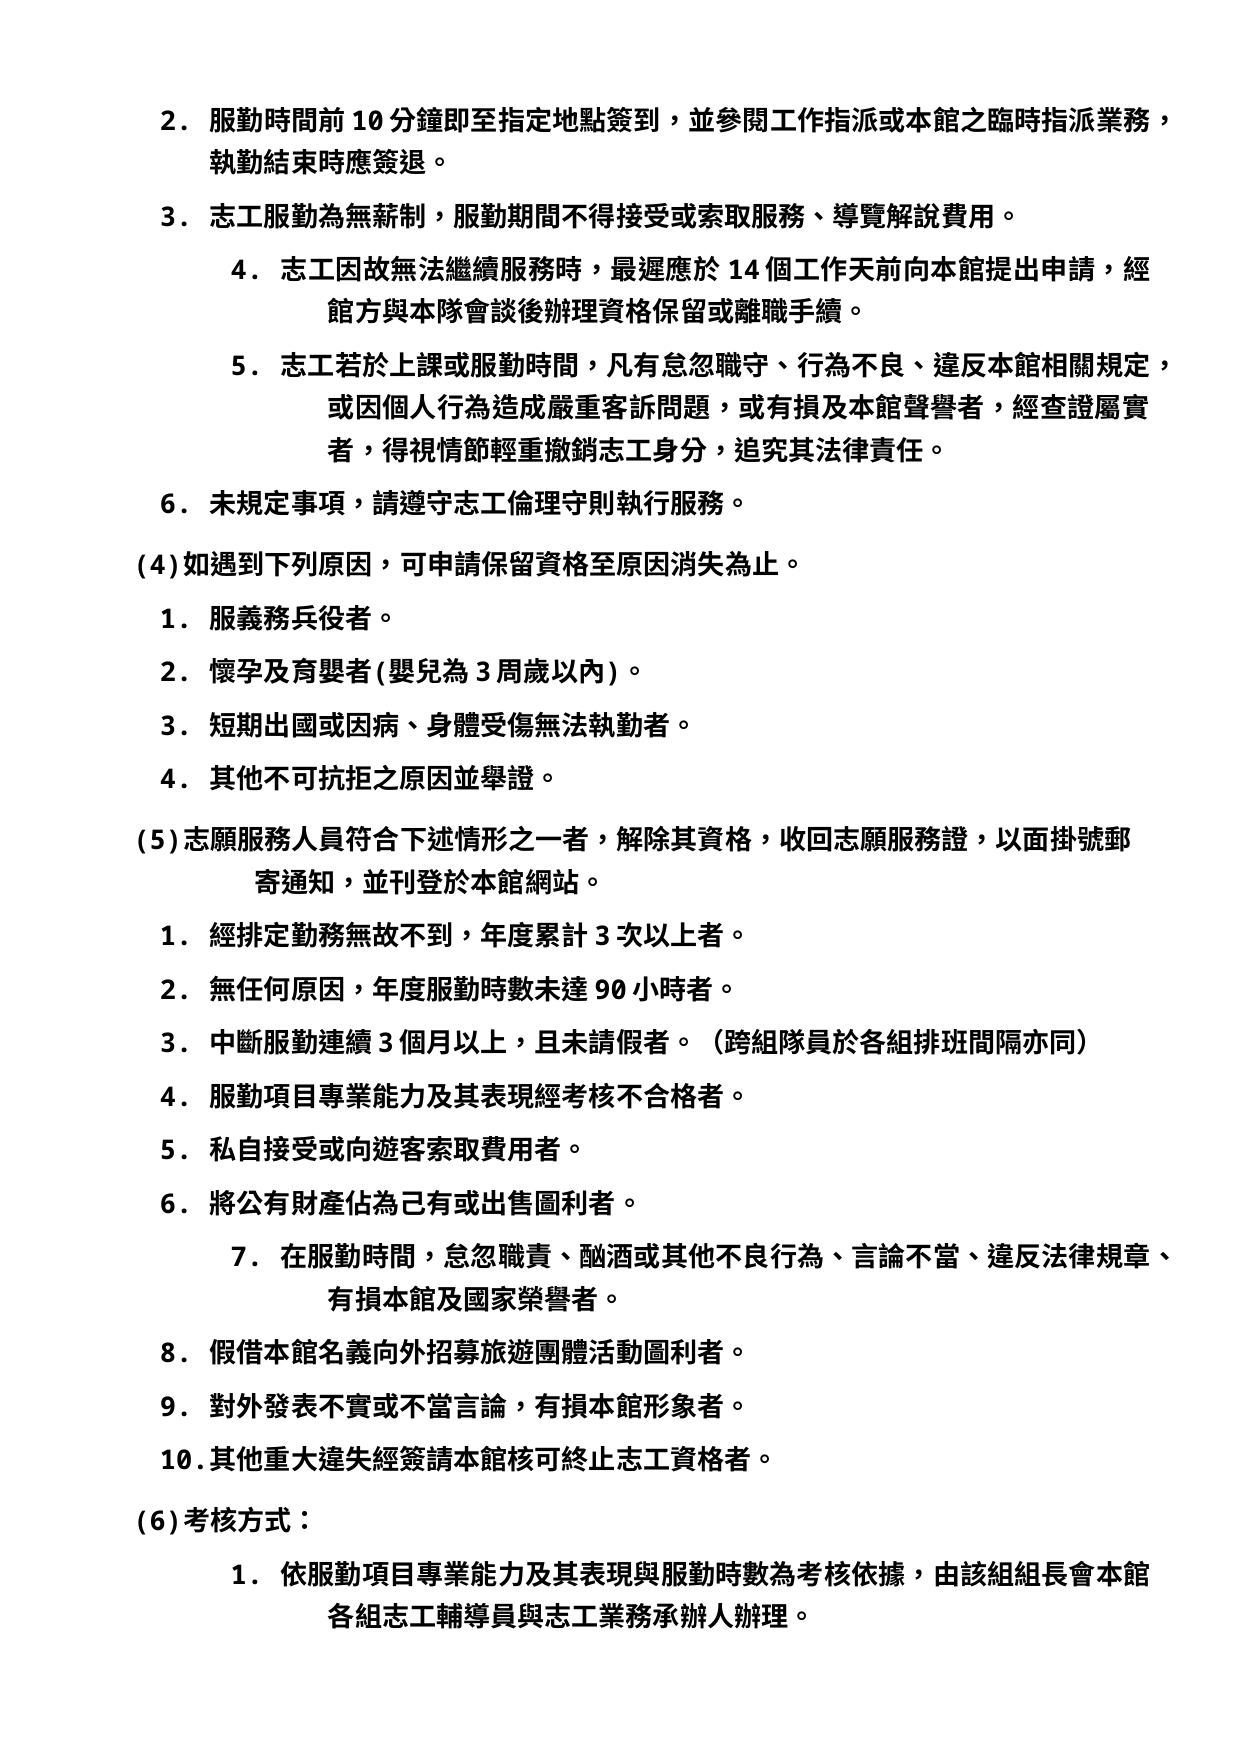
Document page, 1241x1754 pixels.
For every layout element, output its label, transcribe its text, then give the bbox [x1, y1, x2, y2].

list 經排定勤務無故不到，年度累計3次以上者。 [159, 911, 1152, 953]
list 中斷服勤連續3個月以上，且未請假者。（跨組隊員於各組排班間隔亦同） [159, 1018, 1152, 1061]
list 無任何原因，年度服勤時數未達90小時者。 [159, 965, 1152, 1007]
list 志願服務人員符合下述情形之一者，解除其資格，收回志願服務證，以面掛號郵寄通知，並刊登於本館網站。 [133, 815, 1152, 900]
list 服義務兵役者。 [159, 594, 1152, 636]
list 將公有財產佔為己有或出售圖利者。 [159, 1179, 1152, 1221]
list 短期出國或因病、身體受傷無法執勤者。 [159, 701, 1152, 743]
list 依服勤項目專業能力及其表現與服勤時數為考核依據，由該組組長會本館各組志工輔導員與志工業務承辦人辦理。 [230, 1550, 1152, 1634]
list 假借本館名義向外招募旅遊團體活動圖利者。 [159, 1328, 1152, 1371]
list 其他不可抗拒之原因並舉證。 [159, 754, 1152, 797]
list 其他重大違失經簽請本館核可終止志工資格者。 [159, 1435, 1152, 1478]
list 在服勤時間，怠忽職責、酗酒或其他不良行為、言論不當、違反法律規章、有損本館及國家榮譽者。 [230, 1232, 1152, 1317]
list 未規定事項，請遵守志工倫理守則執行服務。 [159, 479, 1152, 521]
list 考核方式： [133, 1496, 1152, 1539]
list 志工服勤為無薪制，服勤期間不得接受或索取服務、導覽解說費用。 [159, 192, 1152, 234]
list 對外發表不實或不當言論，有損本館形象者。 [159, 1382, 1152, 1424]
list 私自接受或向遊客索取費用者。 [159, 1125, 1152, 1168]
list 服勤項目專業能力及其表現經考核不合格者。 [159, 1072, 1152, 1114]
list 懷孕及育嬰者(嬰兒為3周歲以內)。 [159, 647, 1152, 689]
list 志工因故無法繼續服務時，最遲應於14個工作天前向本館提出申請，經館方與本隊會談後辦理資格保留或離職手續。 [230, 245, 1152, 330]
list 如遇到下列原因，可申請保留資格至原因消失為止。 [133, 540, 1152, 582]
list 志工若於上課或服勤時間，凡有怠忽職守、行為不良、違反本館相關規定，或因個人行為造成嚴重客訴問題，或有損及本館聲譽者，經查證屬實者，得視情節輕重撤銷志工身分，追究其法律責任。 [230, 341, 1152, 468]
list 服勤時間前10分鐘即至指定地點簽到，並參閱工作指派或本館之臨時指派業務，執勤結束時應簽退。 [159, 96, 1152, 180]
